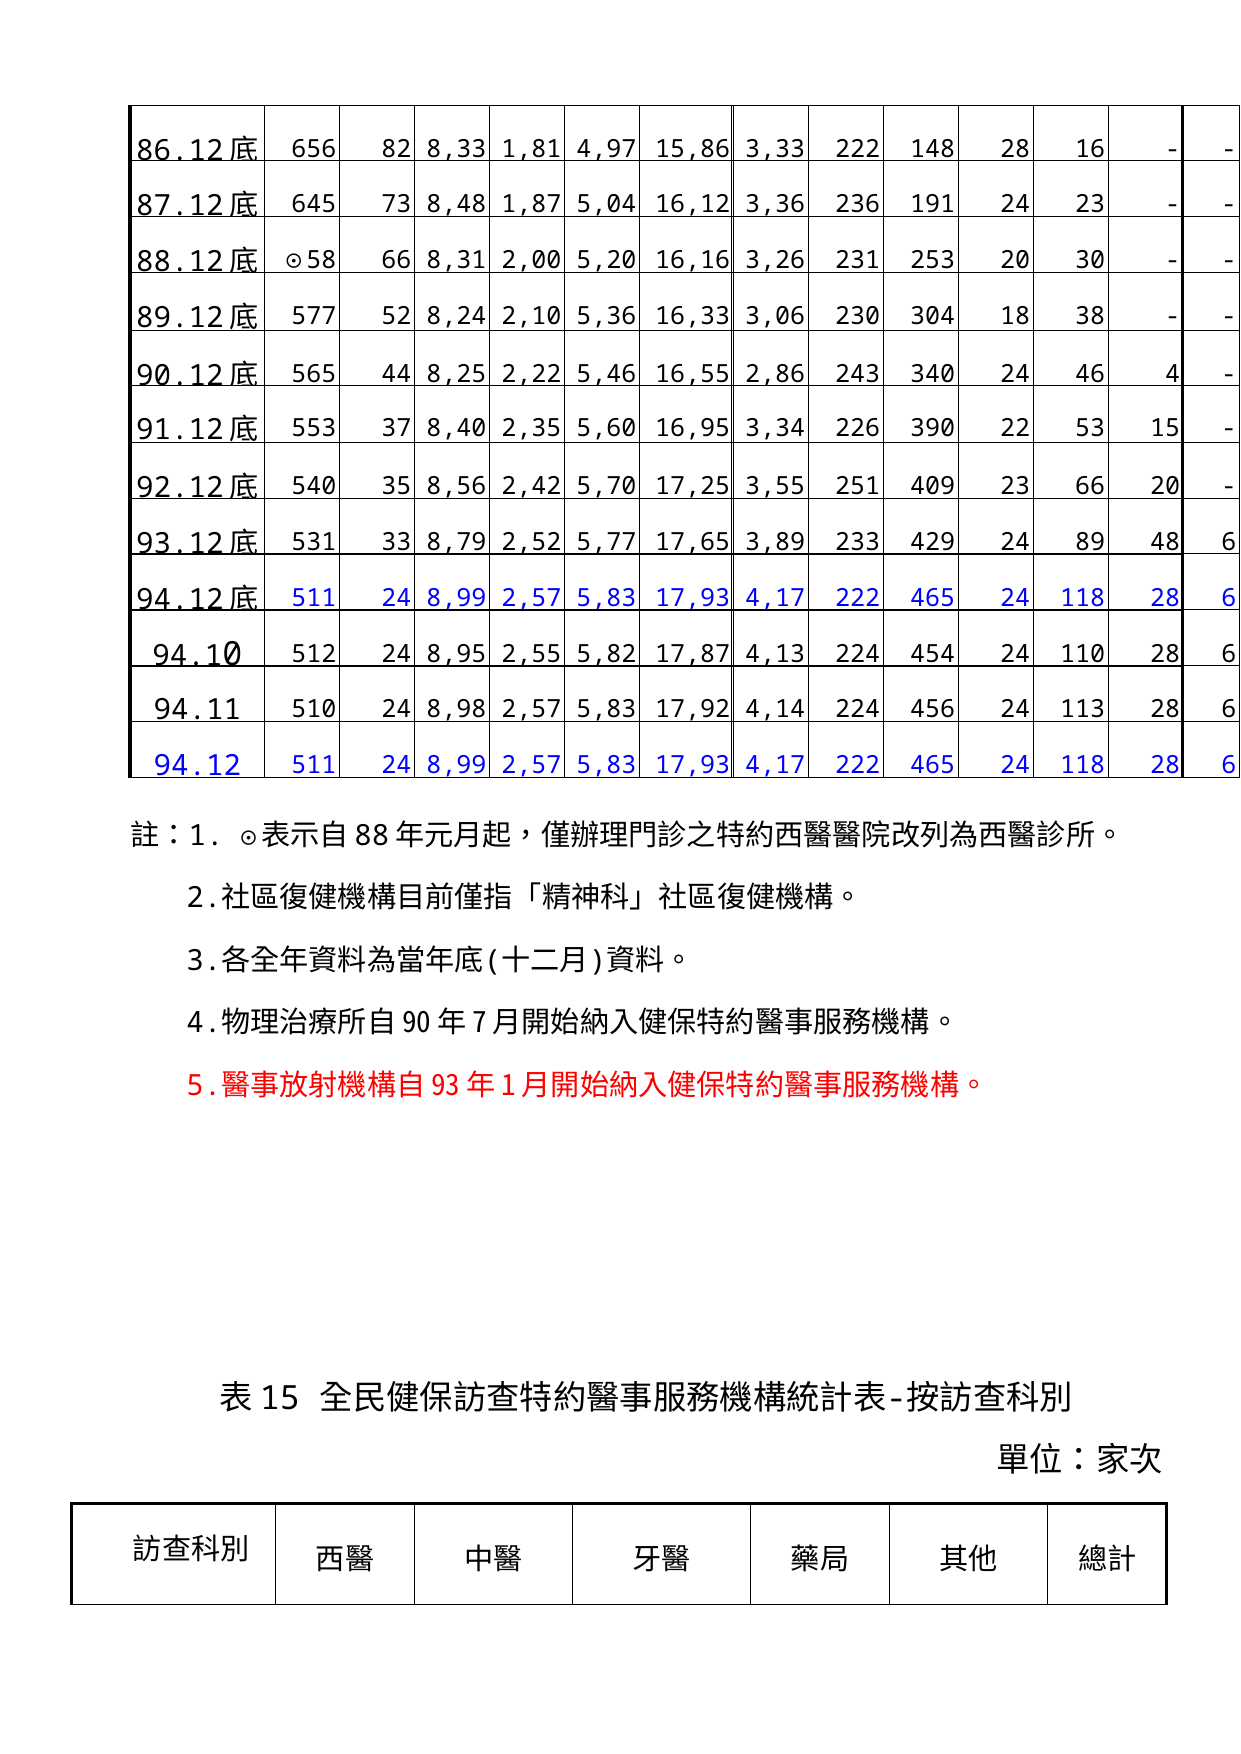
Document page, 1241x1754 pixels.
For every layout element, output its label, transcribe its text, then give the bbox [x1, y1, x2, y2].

table_cell 24 [959, 667, 1033, 721]
table_cell 1,878 [490, 161, 564, 216]
table_header 訪查科別 [73, 1505, 275, 1604]
table_cell 8,984 [415, 667, 489, 721]
table_cell 17,656 [640, 499, 731, 553]
table_cell 16,958 [640, 386, 731, 442]
table_cell - [1109, 106, 1181, 160]
table_cell 8,483 [415, 161, 489, 216]
table_cell 16,169 [640, 217, 731, 272]
table_cell 16 [1034, 106, 1108, 160]
text 3.各全年資料為當年底(十二月)資料。 [130, 916, 1162, 978]
table_cell 390 [884, 386, 958, 442]
table_cell 3,559 [734, 443, 808, 497]
table_cell 224 [809, 611, 883, 665]
table_cell 553 [265, 386, 339, 442]
table_cell 340 [884, 331, 958, 384]
text 5.醫事放射機構自93年1月開始納入健保特約醫事服務機構。 [130, 1041, 1162, 1103]
table_cell 191 [884, 161, 958, 216]
table_cell 37 [340, 386, 414, 442]
table_cell ⊙584 ⊙ ⊙  [265, 217, 339, 272]
table_cell - [1109, 273, 1181, 330]
table_cell - [1109, 217, 1181, 272]
table_cell 5,832 [565, 555, 639, 609]
table_cell 226 [809, 386, 883, 442]
table_cell 5,832 [565, 722, 639, 777]
table_cell 30 [1034, 217, 1108, 272]
table_cell 89 [1034, 499, 1108, 553]
table_cell 24 [959, 331, 1033, 384]
table_cell 118 [1034, 555, 1108, 609]
table_cell 6 [1184, 499, 1239, 553]
table_cell 8,793 [415, 499, 489, 553]
table_cell 511 [265, 555, 339, 609]
table_cell 6 [1184, 554, 1239, 609]
table_cell 2,860 [734, 331, 808, 384]
table_cell 24 [340, 555, 414, 609]
table_cell 6 [1184, 666, 1239, 721]
table_cell 15,868 [640, 106, 731, 160]
table_cell 35 [340, 443, 414, 497]
table_cell 465 [884, 722, 958, 777]
table_cell 17,931 [640, 555, 731, 609]
table_cell 66 [1034, 443, 1108, 497]
table_cell 5,202 [565, 217, 639, 272]
table_cell 48 [1109, 499, 1181, 553]
table_cell 3,348 [734, 386, 808, 442]
table_cell 44 [340, 331, 414, 384]
text 單位：家次 [130, 1416, 1162, 1478]
table_cell 222 [809, 722, 883, 777]
table_cell 5,839 [565, 667, 639, 721]
table_cell 8,311 [415, 217, 489, 272]
table_cell 94.11 [132, 667, 264, 721]
table_cell 73 [340, 161, 414, 216]
table_cell 28 [959, 106, 1033, 160]
table_cell 5,468 [565, 331, 639, 384]
table_cell 24 [340, 611, 414, 665]
table_cell 222 [809, 106, 883, 160]
table_cell 656 [265, 106, 339, 160]
table_cell 24 [959, 499, 1033, 553]
table_header 其他 [890, 1505, 1047, 1604]
table_header 總計 [1048, 1505, 1165, 1604]
table_cell 465 [884, 555, 958, 609]
table_header 藥局 [751, 1505, 889, 1604]
table_cell 4,976 [565, 106, 639, 160]
text 表15 全民健保訪查特約醫事服務機構統計表-按訪查科別 [130, 1353, 1162, 1416]
table_cell 8,404 [415, 386, 489, 442]
table_cell 38 [1034, 273, 1108, 330]
table_header 中醫 [415, 1505, 572, 1604]
table_cell 28 [1109, 722, 1181, 777]
table_cell 224 [809, 667, 883, 721]
table_cell 3,263 [734, 217, 808, 272]
table_cell 540 [265, 443, 339, 497]
table_cell 8,256 [415, 331, 489, 384]
table_cell 510 [265, 667, 339, 721]
table_cell 8,992 [415, 555, 489, 609]
table_cell 253 [884, 217, 958, 272]
table_cell 1,818 [490, 106, 564, 160]
text 2.社區復健機構目前僅指「精神科」社區復健機構。 [130, 853, 1162, 916]
table_cell 304 [884, 273, 958, 330]
table_cell - [1184, 331, 1239, 384]
table_cell 5,609 [565, 386, 639, 442]
table_cell 33 [340, 499, 414, 553]
table_cell 8,241 [415, 273, 489, 330]
table_cell 456 [884, 667, 958, 721]
table_cell 251 [809, 443, 883, 497]
table_cell 4,137 [734, 611, 808, 665]
table_cell - [1184, 106, 1239, 160]
table_cell 24 [959, 722, 1033, 777]
table_cell 6 [1184, 610, 1239, 665]
table_cell 8,336 [415, 106, 489, 160]
table_cell 3,364 [734, 161, 808, 216]
table_cell 5,776 [565, 499, 639, 553]
table_cell 88.12底 [132, 217, 264, 272]
table_cell 86.12底 [132, 106, 264, 160]
table_cell 2,572 [490, 722, 564, 777]
table_cell 24 [959, 555, 1033, 609]
table_cell 90.12底 [132, 331, 264, 384]
table_cell 89.12底 [132, 273, 264, 330]
table_cell 22 [959, 386, 1033, 442]
table_cell 222 [809, 555, 883, 609]
table_cell 2,571 [490, 667, 564, 721]
table_cell 148 [884, 106, 958, 160]
table_cell 91.12底 [132, 386, 264, 442]
table_cell 6 [1184, 722, 1239, 777]
table_cell 565 [265, 331, 339, 384]
table_cell 2,557 [490, 611, 564, 665]
table_cell 577 [265, 273, 339, 330]
table_cell 87.12底 [132, 161, 264, 216]
table_cell 5,822 [565, 611, 639, 665]
table_cell 94.10 [132, 611, 264, 665]
table_cell 429 [884, 499, 958, 553]
table_cell 454 [884, 611, 958, 665]
table_cell 16,332 [640, 273, 731, 330]
table_cell 24 [959, 161, 1033, 216]
table_cell - [1184, 217, 1239, 272]
table_cell 2,422 [490, 443, 564, 497]
table_cell 4,171 [734, 722, 808, 777]
table_cell 52 [340, 273, 414, 330]
table_cell 17,872 [640, 611, 731, 665]
table_cell 28 [1109, 555, 1181, 609]
table_cell 5,043 [565, 161, 639, 216]
table_cell 2,006 [490, 217, 564, 272]
table_cell 17,931 [640, 722, 731, 777]
table_cell - [1184, 273, 1239, 330]
table_cell 94.12 [132, 722, 264, 777]
table_cell - [1184, 161, 1239, 216]
table_cell 28 [1109, 611, 1181, 665]
table_cell 15 [1109, 386, 1181, 442]
table_cell 2,523 [490, 499, 564, 553]
table_cell 20 [959, 217, 1033, 272]
table_cell 23 [1034, 161, 1108, 216]
table_cell 23 [959, 443, 1033, 497]
table_cell 2,225 [490, 331, 564, 384]
table_cell 92.12底 [132, 443, 264, 497]
table_cell 236 [809, 161, 883, 216]
table_cell 4,171 [734, 555, 808, 609]
table_cell 94.12底 [132, 555, 264, 609]
text 4.物理治療所自90年7月開始納入健保特約醫事服務機構。 [130, 978, 1162, 1041]
table_cell 16,558 [640, 331, 731, 384]
table_cell 5,362 [565, 273, 639, 330]
table_cell 66 [340, 217, 414, 272]
table_cell 3,898 [734, 499, 808, 553]
table_cell 110 [1034, 611, 1108, 665]
table_cell 233 [809, 499, 883, 553]
table_cell - [1109, 161, 1181, 216]
table_cell 512 [265, 611, 339, 665]
table_cell 645 [265, 161, 339, 216]
table_cell 3,061 [734, 273, 808, 330]
table_cell 20 [1109, 443, 1181, 497]
table_cell 511 [265, 722, 339, 777]
table_cell 24 [959, 611, 1033, 665]
table_cell 18 [959, 273, 1033, 330]
table_cell 2,572 [490, 555, 564, 609]
table_cell - [1184, 386, 1239, 442]
table_cell 17,928 [640, 667, 731, 721]
table_cell 231 [809, 217, 883, 272]
table_cell 113 [1034, 667, 1108, 721]
table_cell 53 [1034, 386, 1108, 442]
table_cell 409 [884, 443, 958, 497]
table_header 西醫 [276, 1505, 414, 1604]
table_cell 28 [1109, 667, 1181, 721]
table_cell 2,355 [490, 386, 564, 442]
table_cell 531 [265, 499, 339, 553]
table_cell - [1184, 443, 1239, 497]
table_cell 118 [1034, 722, 1108, 777]
table_cell 4,149 [734, 667, 808, 721]
table_header 牙醫 [573, 1505, 750, 1604]
table_cell 243 [809, 331, 883, 384]
table_cell 24 [340, 722, 414, 777]
table_cell 17,259 [640, 443, 731, 497]
table_cell 8,561 [415, 443, 489, 497]
table_cell 4 [1109, 331, 1181, 384]
table_cell 230 [809, 273, 883, 330]
table_cell 93.12底 [132, 499, 264, 553]
table_cell 8,992 [415, 722, 489, 777]
table_cell 5,701 [565, 443, 639, 497]
table_cell 24 [340, 667, 414, 721]
table_cell 8,957 [415, 611, 489, 665]
table_cell 16,122 [640, 161, 731, 216]
table_cell 46 [1034, 331, 1108, 384]
text 註：1. ⊙表示自88年元月起，僅辦理門診之特約西醫醫院改列為西醫診所。 [130, 791, 1162, 853]
table_cell 3,337 [734, 106, 808, 160]
table_cell 2,100 [490, 273, 564, 330]
table_cell 82 [340, 106, 414, 160]
